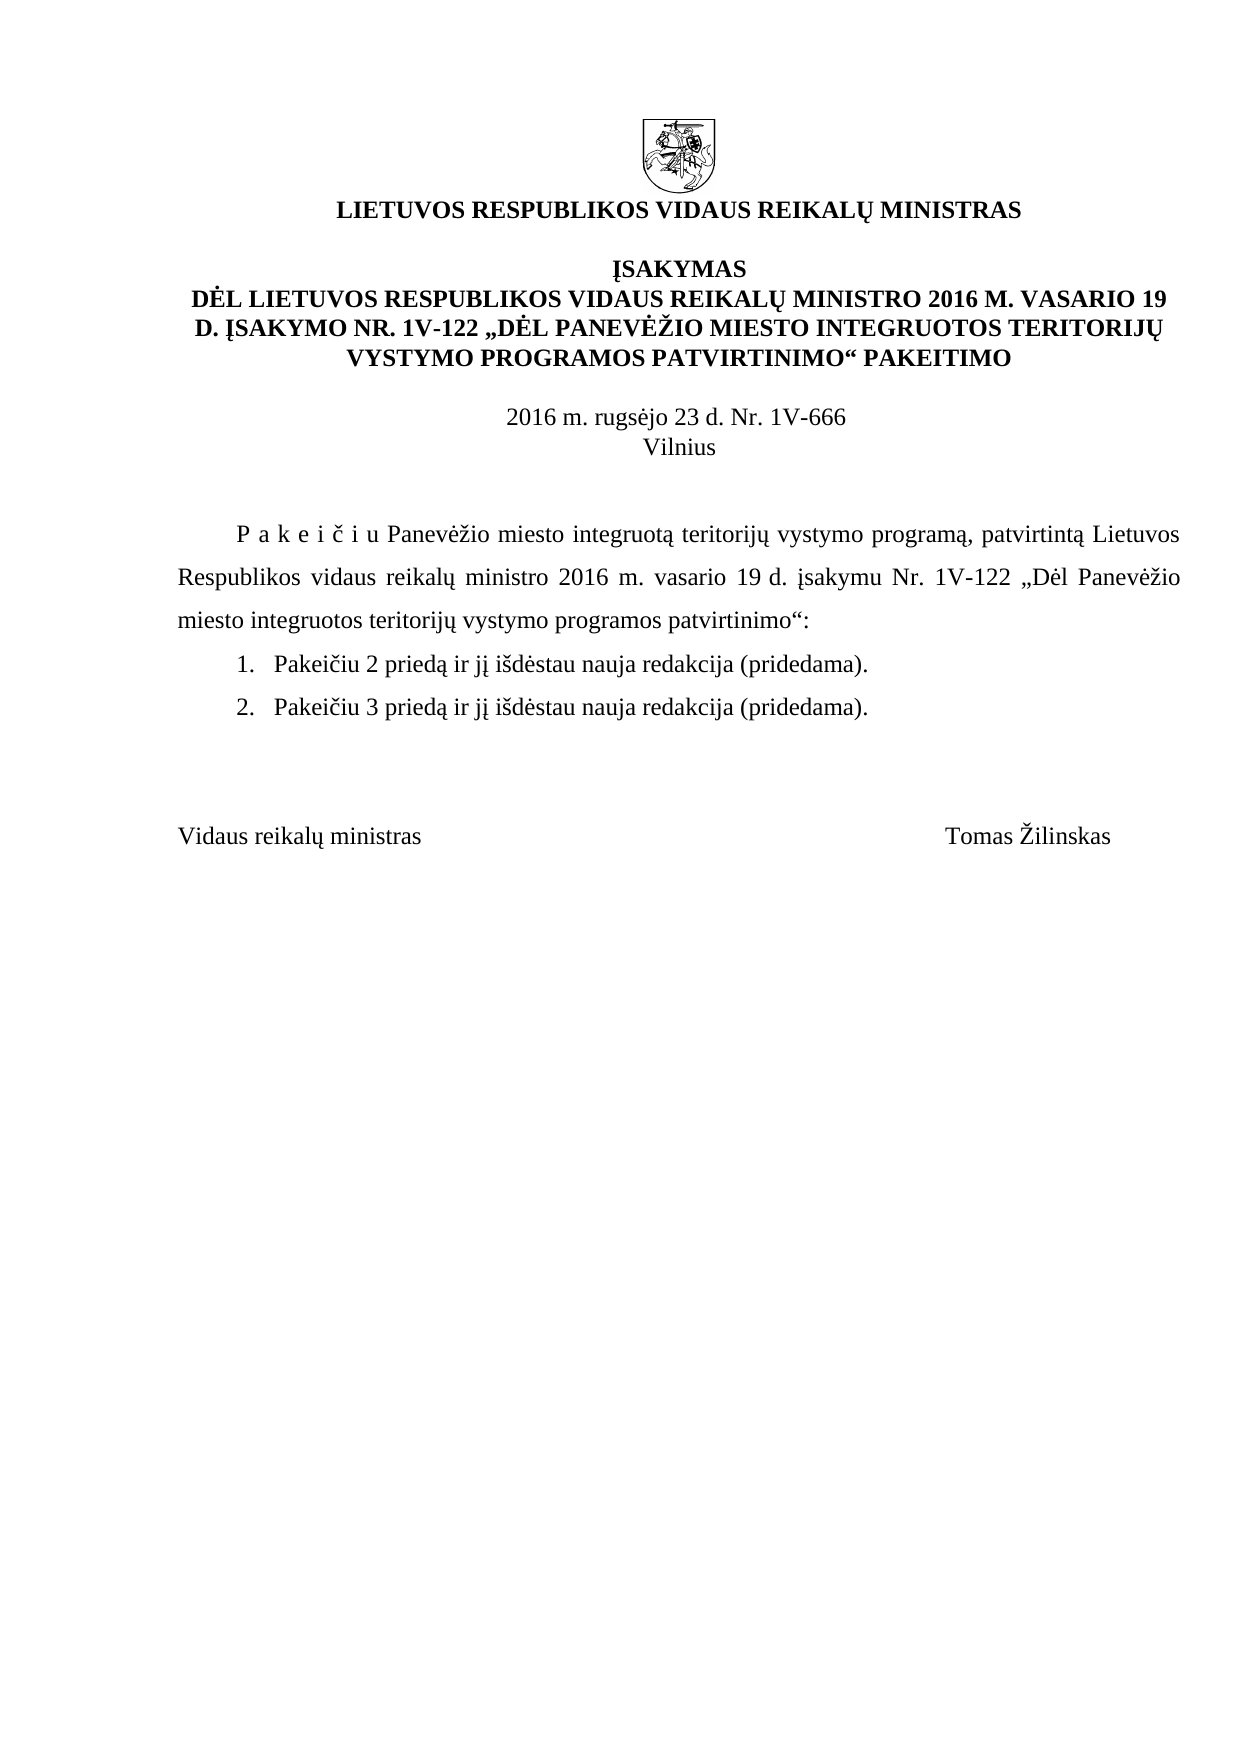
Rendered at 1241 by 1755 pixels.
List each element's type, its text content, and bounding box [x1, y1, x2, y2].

text Vilnius [177, 432, 1181, 461]
text ĮSAKYMAS [177, 254, 1181, 282]
text 1. Pakeičiu 2 priedą ir jį išdėstau nauja redakcija (pridedama). [236, 649, 1181, 677]
text 2. Pakeičiu 3 priedą ir jį išdėstau nauja redakcija (pridedama). [236, 692, 1181, 721]
text DĖL LIETUVOS RESPUBLIKOS VIDAUS REIKALŲ MINISTRO 2016 M. VASARIO 19 D. ĮSAKYMO NR. 1V-122 „DĖL PANEVĖŽIO MIESTO INTEGRUOTOS TERITORIJŲ VYSTYMO PROGRAMOS PATVIRTINIMO“ PAKEITIMO [177, 284, 1181, 372]
text P a k e i č i u Panevėžio miesto integruotą teritorijų vystymo programą, patvirtintą Lietuvos Respublikos vidaus reikalų ministro 2016 m. vasario 19 d. įsakymu Nr. 1V-122 „Dėl Panevėžio miesto integruotos teritorijų vystymo programos patvirtinimo“: [177, 519, 1181, 634]
text Vidaus reikalų ministras Tomas Žilinskas [177, 821, 1181, 850]
text 2016 m. rugsėjo 23 d. Nr. 1V-666 [177, 402, 1181, 431]
text LIETUVOS RESPUBLIKOS VIDAUS REIKALŲ MINISTRAS [177, 195, 1181, 224]
